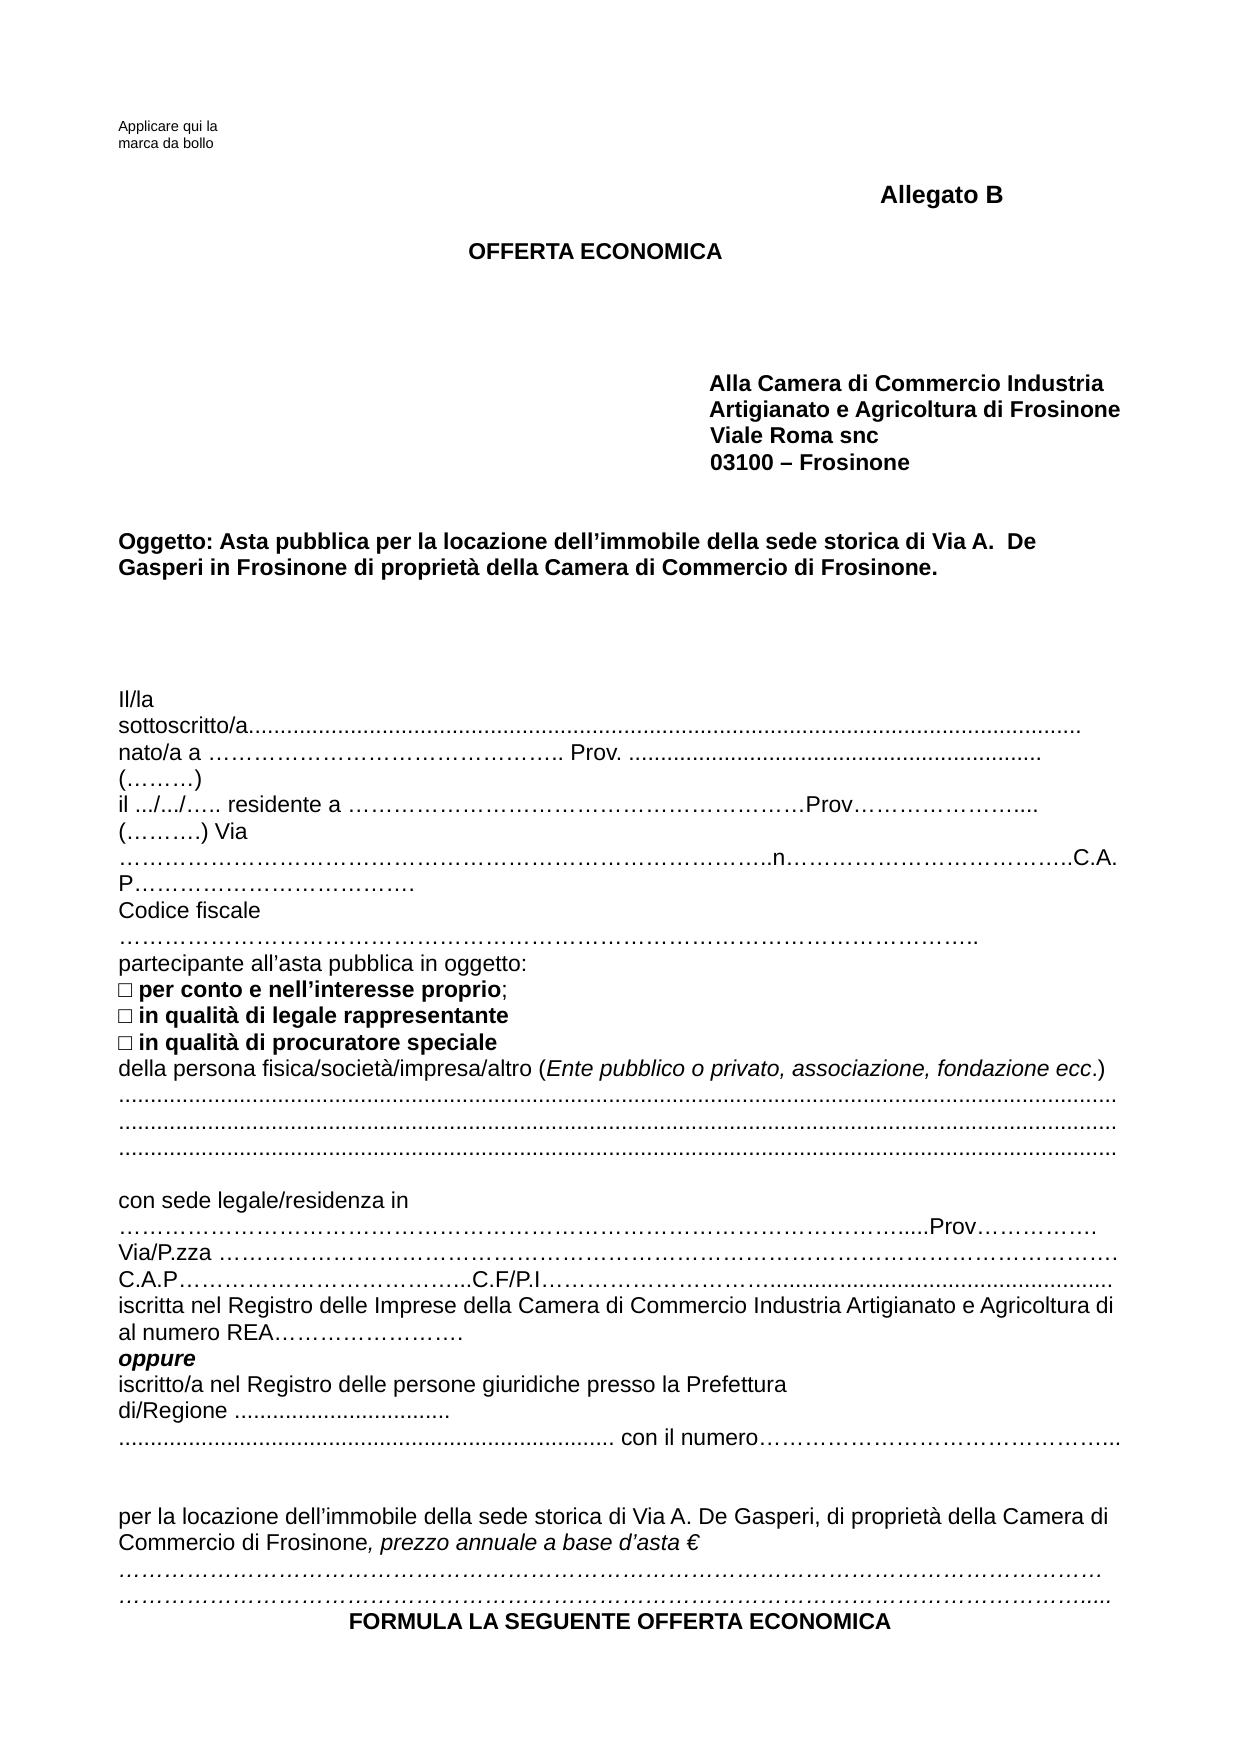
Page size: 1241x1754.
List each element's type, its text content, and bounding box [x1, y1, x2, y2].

text .............................................................................. con il numero………………………………………... [118, 1424, 1122, 1450]
text oppure [118, 1345, 1122, 1371]
text iscritto/a nel Registro delle persone giuridiche presso la Prefettura di/Regione .................................. [118, 1371, 1122, 1424]
text Applicare qui la [118, 118, 1122, 135]
text della persona fisica/società/impresa/altro (Ente pubblico o privato, associazione, fondazione ecc.) [118, 1055, 1122, 1081]
text Oggetto: Asta pubblica per la locazione dell’immobile della sede storica di Via A. De Gasperi in Frosinone di proprietà della Camera di Commercio di Frosinone. [118, 528, 1122, 581]
text nato/a a ……………………………………….. Prov. .................................................................(………) [118, 739, 1122, 791]
text 03100 – Frosinone [118, 449, 1122, 475]
text ....................................................................................................................................................................................................................................................................................................................................................................................................................................................................................... [118, 1081, 1122, 1160]
text Artigianato e Agricoltura di Frosinone [118, 396, 1122, 422]
text □ in qualità di procuratore speciale [118, 1028, 1122, 1055]
text □ per conto e nell’interesse proprio; [118, 976, 1122, 1002]
text Viale Roma snc [118, 422, 1122, 449]
text con sede legale/residenza in ………………………………………………………………………………………….....Prov……………. [118, 1187, 1122, 1239]
text □ in qualità di legale rappresentante [118, 1002, 1122, 1028]
text Allegato B [118, 180, 1122, 209]
text Il/la sottoscritto/a................................................................................................................................... [118, 686, 1122, 739]
text per la locazione dell’immobile della sede storica di Via A. De Gasperi, di proprietà della Camera di Commercio di Frosinone, prezzo annuale a base d’asta €…………………………………………………………………………………………………………………………………………………………………………………………………………………………………..... [118, 1503, 1122, 1608]
text iscritta nel Registro delle Imprese della Camera di Commercio Industria Artigianato e Agricoltura di [118, 1292, 1122, 1318]
text marca da bollo [118, 135, 1122, 152]
text Codice fiscale ………………………………………………………………………………………………….. [118, 897, 1122, 949]
text C.A.P………………………………...C.F/P.I…………………………...................................................... [118, 1266, 1122, 1292]
text partecipante all’asta pubblica in oggetto: [118, 949, 1122, 976]
text al numero REA……………………. [118, 1318, 1122, 1345]
text FORMULA LA SEGUENTE OFFERTA ECONOMICA [118, 1608, 1122, 1635]
text Via/P.zza ………………………………………………………………………………………………………. [118, 1239, 1122, 1266]
text OFFERTA ECONOMICA [118, 238, 1122, 264]
text Alla Camera di Commercio Industria [118, 370, 1122, 396]
text il .../.../….. residente a ……………………………………………………Prov…………………....(……….) Via …………………………………………………………………………..n………………………………..C.A.P………………………………. [118, 791, 1122, 897]
